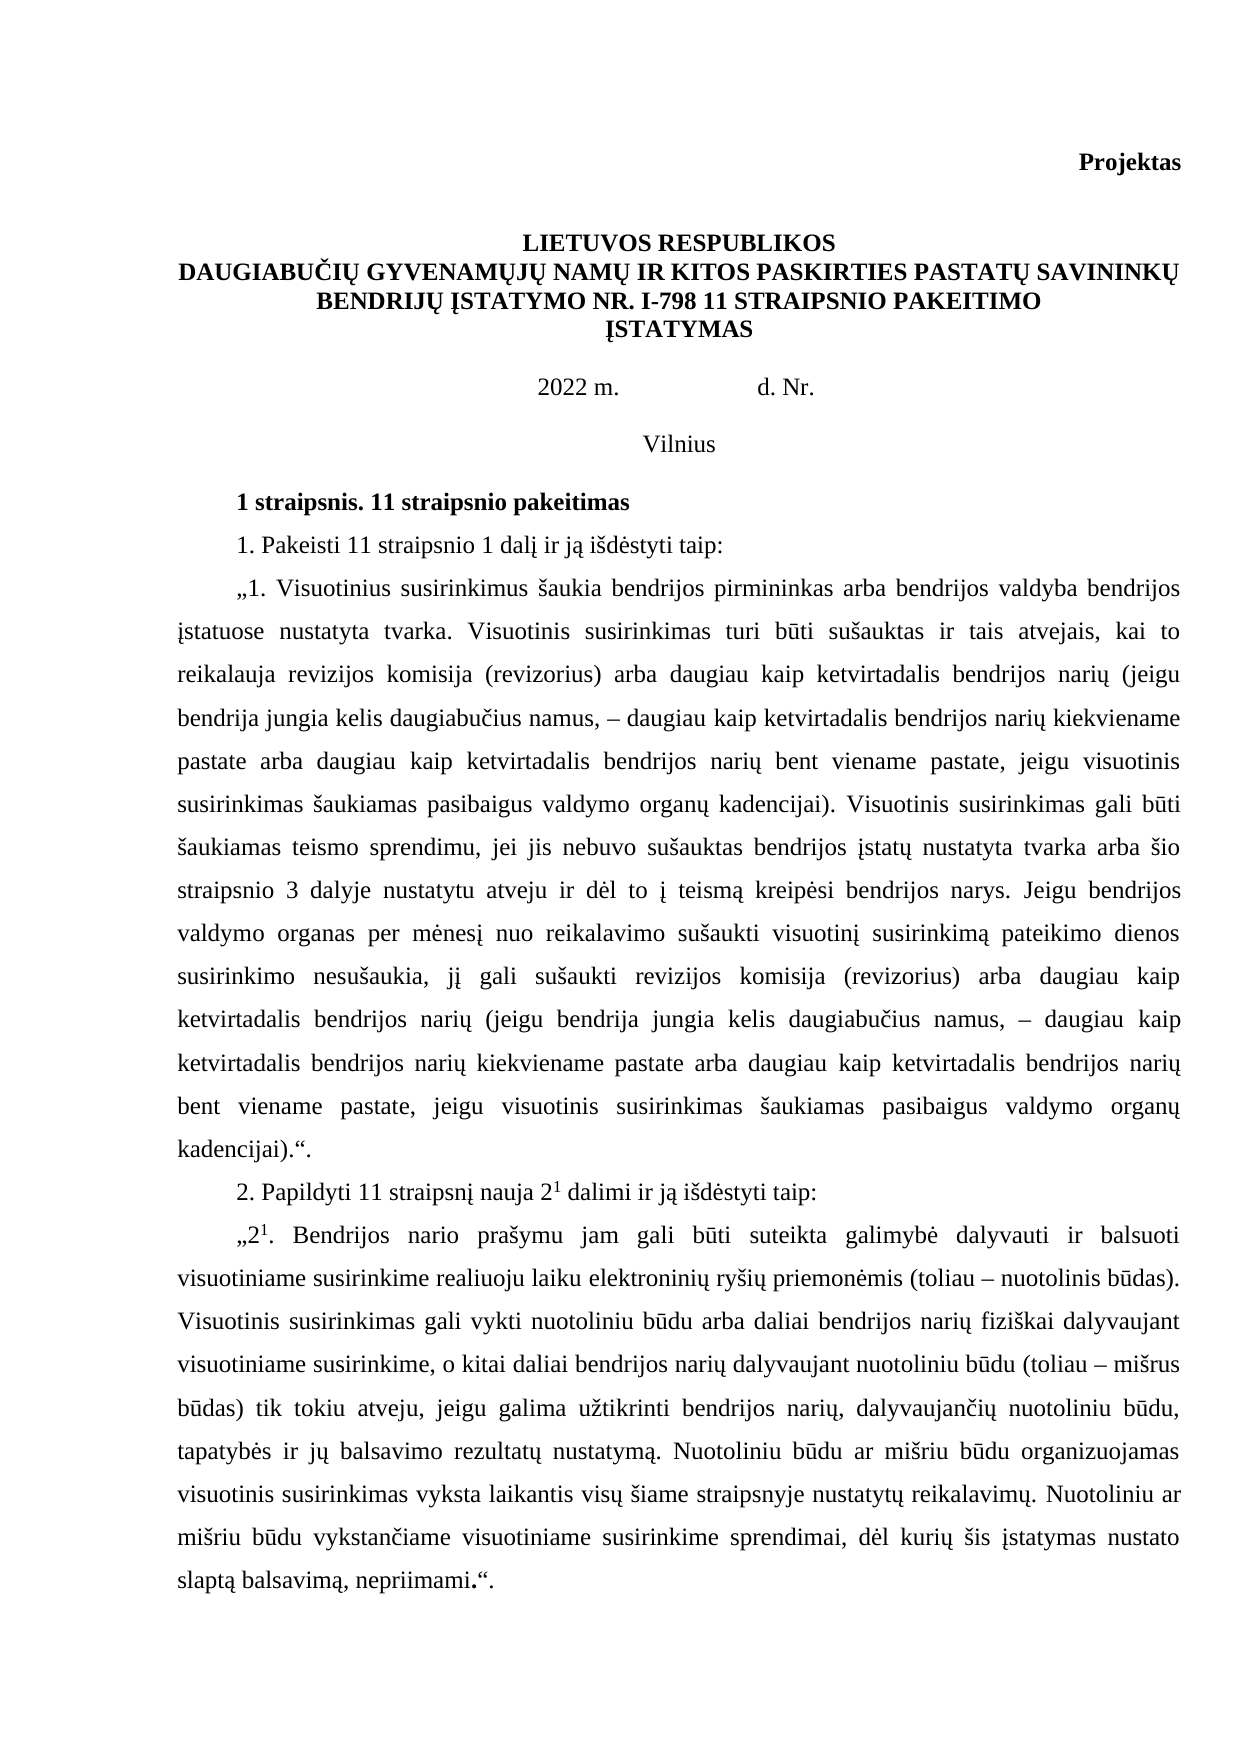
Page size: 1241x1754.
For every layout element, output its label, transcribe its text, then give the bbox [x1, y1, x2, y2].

text LIETUVOS RESPUBLIKOS DAUGIABUČIŲ GYVENAMŲJŲ NAMŲ IR KITOS PASKIRTIES PASTATŲ SAVININKŲ BENDRIJŲ ĮSTATYMO NR. I-798 11 STRAIPSNIO PAKEITIMO [177, 228, 1181, 314]
text įSTATYMAS [177, 314, 1181, 343]
text 2022 m. d. Nr. [177, 372, 1181, 401]
text Projektas [177, 147, 1181, 176]
text 2. Papildyti 11 straipsnį nauja 21 dalimi ir ją išdėstyti taip: [177, 1177, 1181, 1206]
text 1 straipsnis. 11 straipsnio pakeitimas [177, 487, 1181, 516]
text Vilnius [177, 429, 1181, 458]
text 1. Pakeisti 11 straipsnio 1 dalį ir ją išdėstyti taip: [236, 530, 1181, 559]
text „1. Visuotinius susirinkimus šaukia bendrijos pirmininkas arba bendrijos valdyba bendrijos įstatuose nustatyta tvarka. Visuotinis susirinkimas turi būti sušauktas ir tais atvejais, kai to reikalauja revizijos komisija (revizorius) arba daugiau kaip ketvirtadalis bendrijos narių (jeigu bendrija jungia kelis daugiabučius namus, – daugiau kaip ketvirtadalis bendrijos narių kiekviename pastate arba daugiau kaip ketvirtadalis bendrijos narių bent viename pastate, jeigu visuotinis susirinkimas šaukiamas pasibaigus valdymo organų kadencijai). Visuotinis susirinkimas gali būti šaukiamas teismo sprendimu, jei jis nebuvo sušauktas bendrijos įstatų nustatyta tvarka arba šio straipsnio 3 dalyje nustatytu atveju ir dėl to į teismą kreipėsi bendrijos narys. Jeigu bendrijos valdymo organas per mėnesį nuo reikalavimo sušaukti visuotinį susirinkimą pateikimo dienos susirinkimo nesušaukia, jį gali sušaukti revizijos komisija (revizorius) arba daugiau kaip ketvirtadalis bendrijos narių (jeigu bendrija jungia kelis daugiabučius namus, – daugiau kaip ketvirtadalis bendrijos narių kiekviename pastate arba daugiau kaip ketvirtadalis bendrijos narių bent viename pastate, jeigu visuotinis susirinkimas šaukiamas pasibaigus valdymo organų kadencijai).“. [177, 573, 1181, 1163]
text „21. Bendrijos nario prašymu jam gali būti suteikta galimybė dalyvauti ir balsuoti visuotiniame susirinkime realiuoju laiku elektroninių ryšių priemonėmis (toliau – nuotolinis būdas). Visuotinis susirinkimas gali vykti nuotoliniu būdu arba daliai bendrijos narių fiziškai dalyvaujant visuotiniame susirinkime, o kitai daliai bendrijos narių dalyvaujant nuotoliniu būdu (toliau – mišrus būdas) tik tokiu atveju, jeigu galima užtikrinti bendrijos narių, dalyvaujančių nuotoliniu būdu, tapatybės ir jų balsavimo rezultatų nustatymą. Nuotoliniu būdu ar mišriu būdu organizuojamas visuotinis susirinkimas vyksta laikantis visų šiame straipsnyje nustatytų reikalavimų. Nuotoliniu ar mišriu būdu vykstančiame visuotiniame susirinkime sprendimai, dėl kurių šis įstatymas nustato slaptą balsavimą, nepriimami.“. [177, 1220, 1181, 1594]
